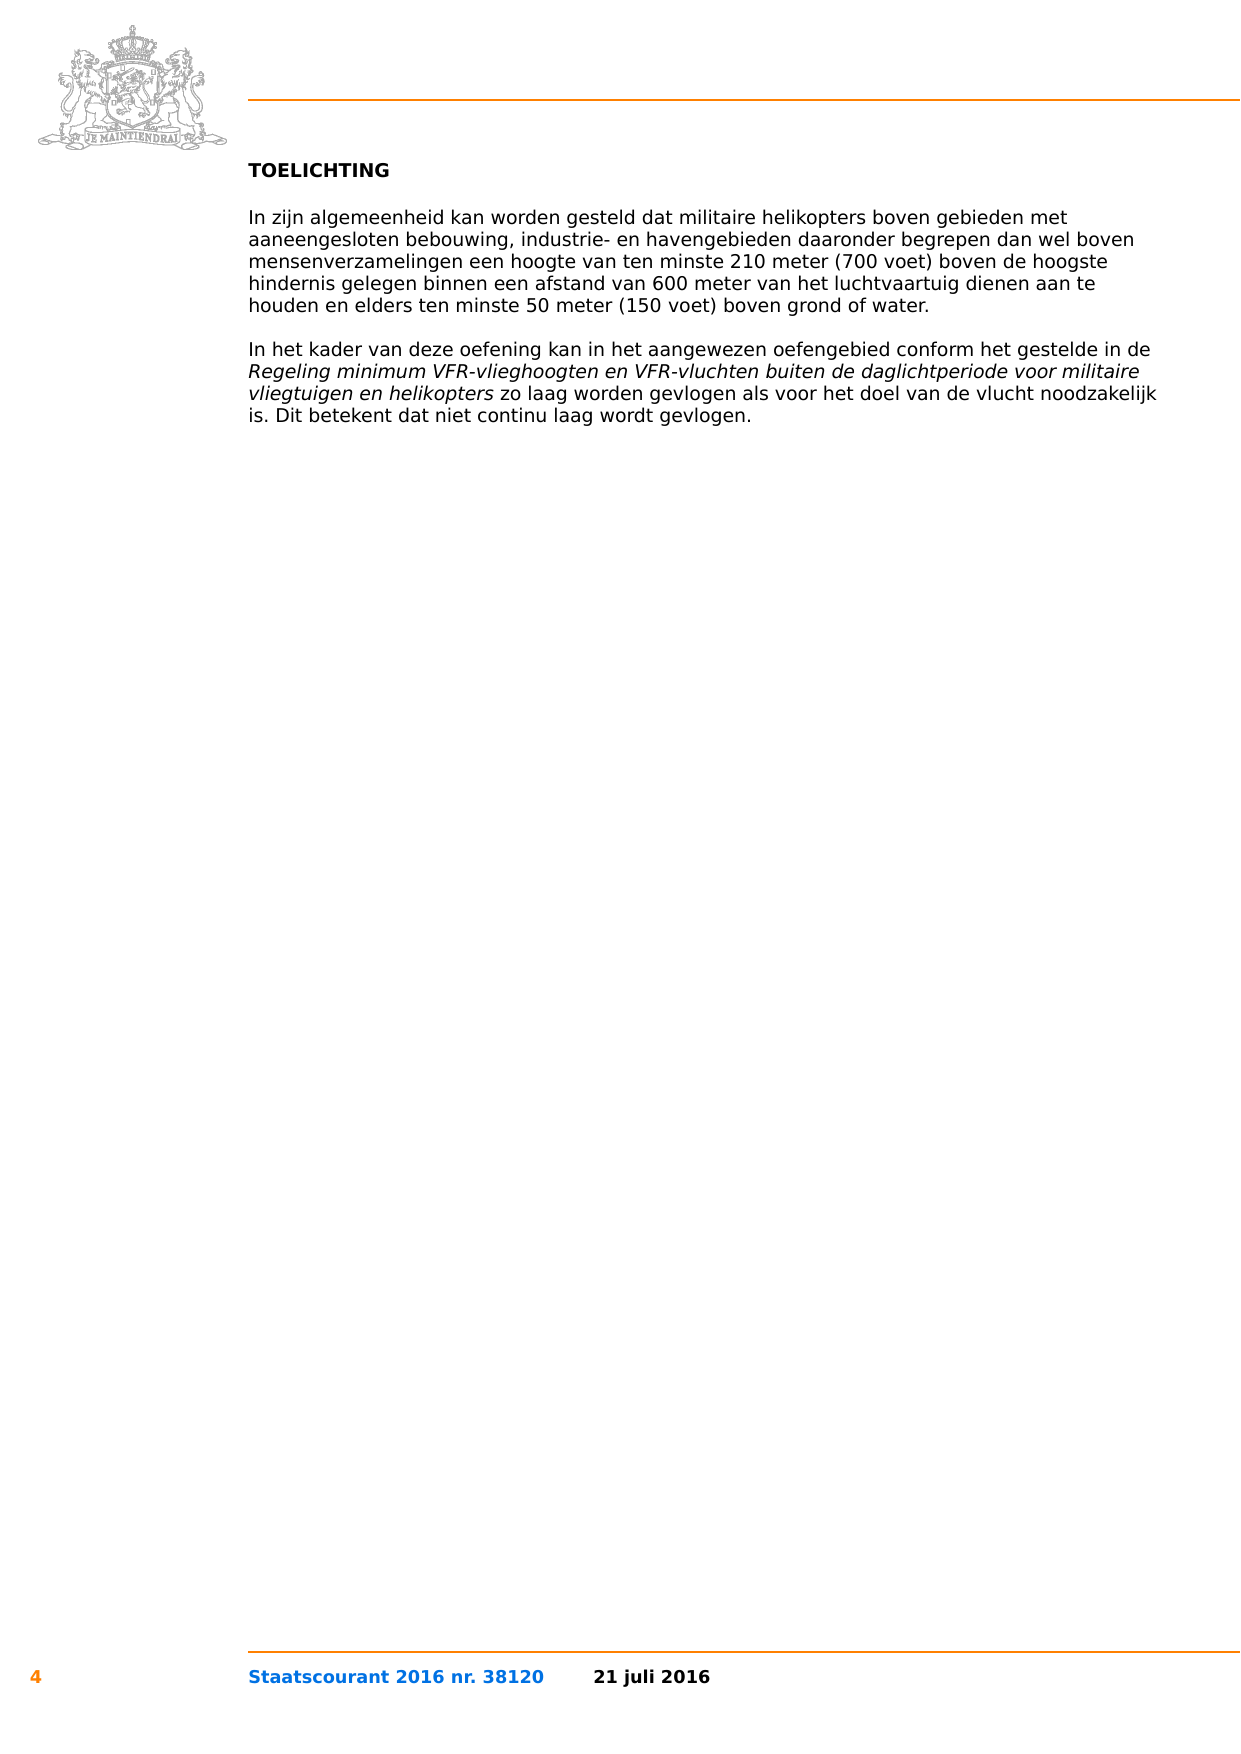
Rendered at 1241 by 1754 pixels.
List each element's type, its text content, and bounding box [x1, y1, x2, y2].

text In het kader van deze oefening kan in het aangewezen oefengebied conform het gestelde in de Regeling minimum VFR-vlieghoogten en VFR-vluchten buiten de daglichtperiode voor militaire vliegtuigen en helikopters zo laag worden gevlogen als voor het doel van de vlucht noodzakelijk is. Dit betekent dat niet continu laag wordt gevlogen. [248, 339, 1163, 427]
picture [38, 25, 227, 150]
subtitle TOELICHTING [248, 160, 1163, 182]
text In zijn algemeenheid kan worden gesteld dat militaire helikopters boven gebieden met aaneengesloten bebouwing, industrie- en havengebieden daaronder begrepen dan wel boven mensenverzamelingen een hoogte van ten minste 210 meter (700 voet) boven de hoogste hindernis gelegen binnen een afstand van 600 meter van het luchtvaartuig dienen aan te houden en elders ten minste 50 meter (150 voet) boven grond of water. [248, 207, 1163, 317]
